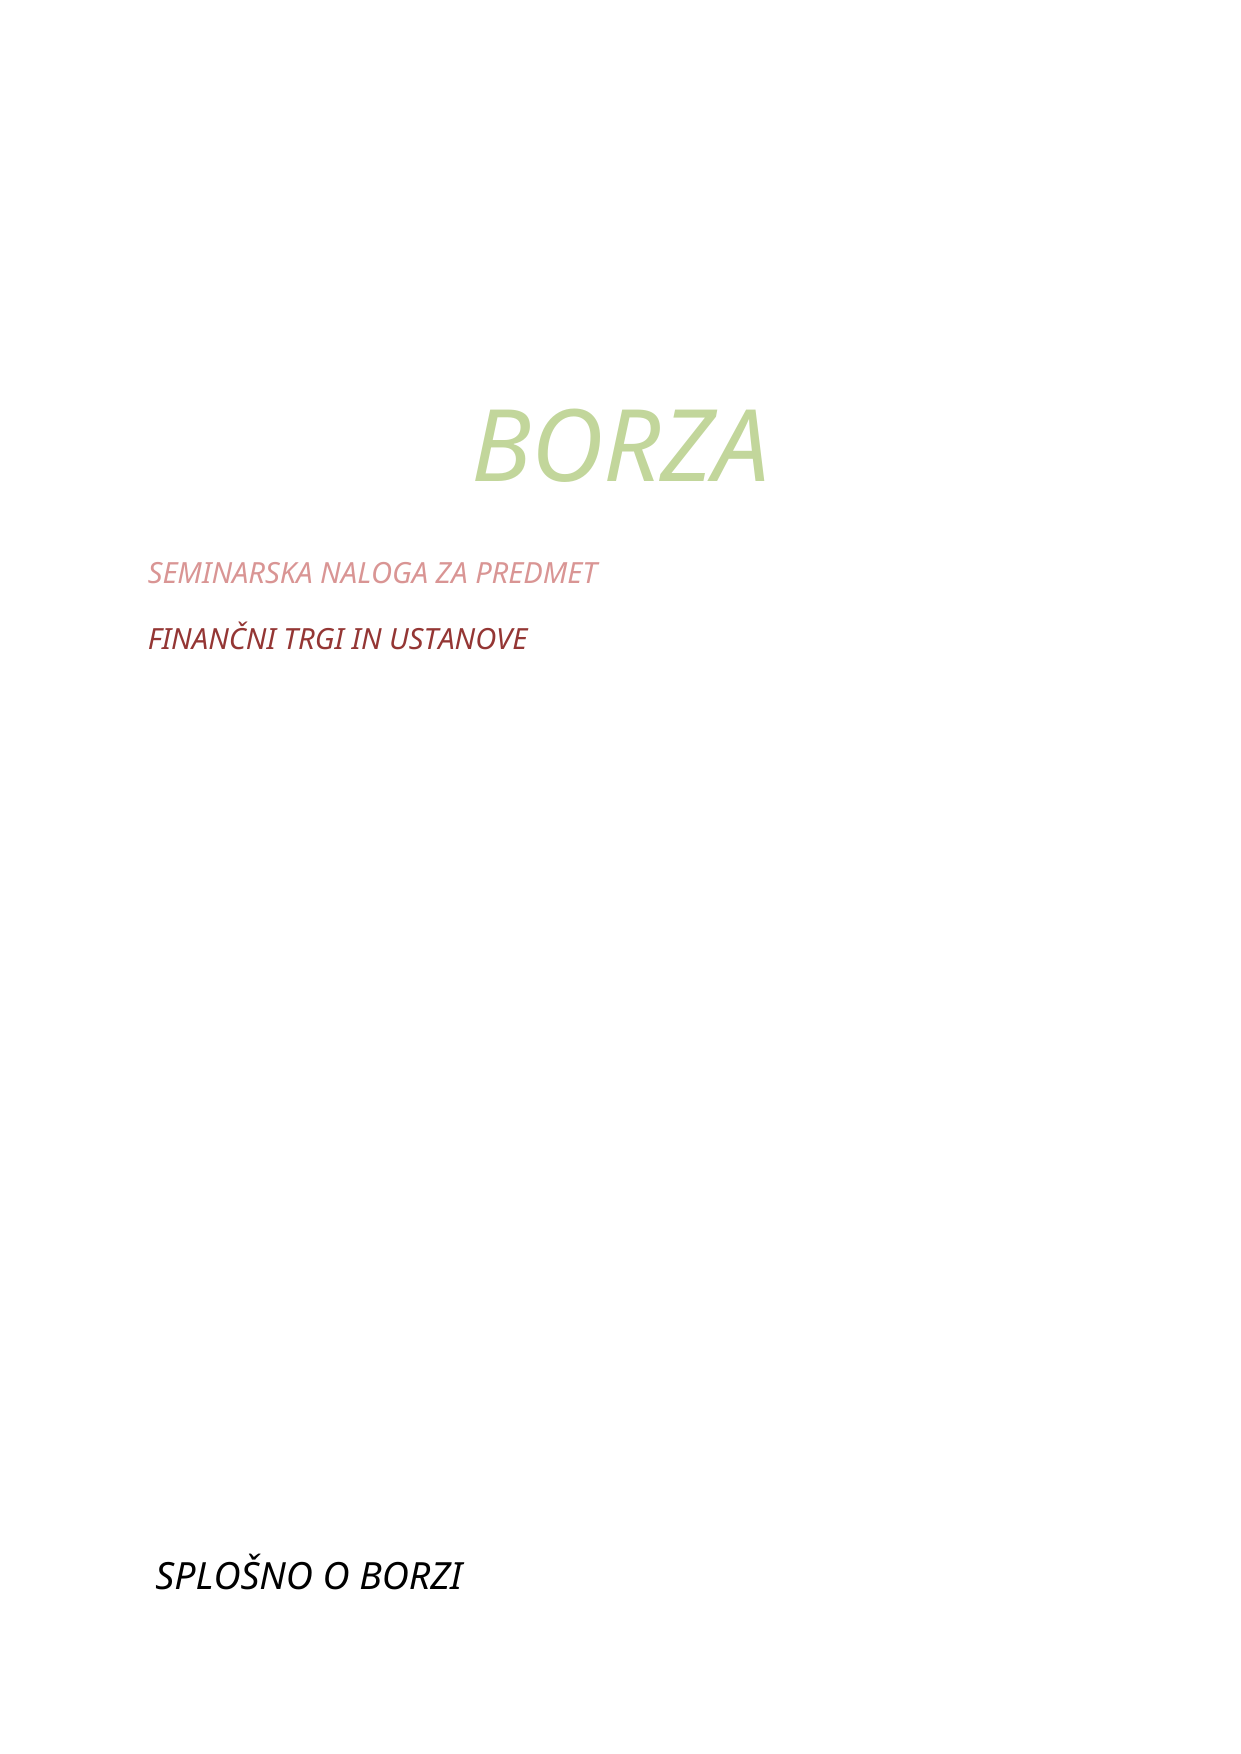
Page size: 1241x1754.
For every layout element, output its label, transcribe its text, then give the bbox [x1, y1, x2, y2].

text BORZA [148, 375, 1093, 511]
text SEMINARSKA NALOGA ZA PREDMET [148, 552, 1093, 592]
text FINANČNI TRGI IN USTANOVE [148, 619, 1093, 658]
text SPLOŠNO O BORZI [148, 1549, 1093, 1600]
